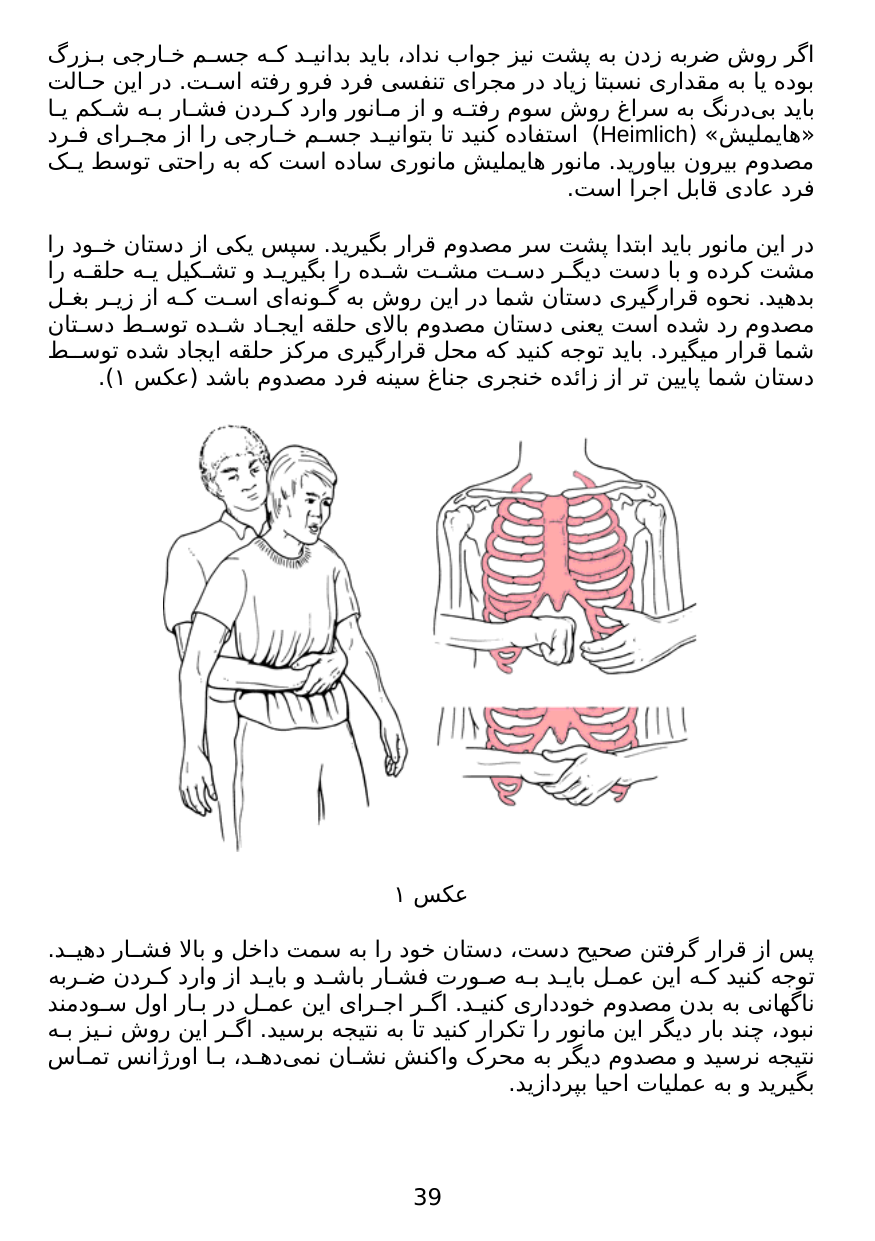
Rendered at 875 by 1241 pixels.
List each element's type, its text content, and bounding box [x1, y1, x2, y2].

picture [163, 420, 699, 852]
text اگر روش ضربه زدن به پشت نیز جواب نداد، باید بدانید که جسم خارجی بزرگ بوده یا به مقداری نسبتا زیاد در مجرای تنفسی فرد فرو رفته است. در این حالت باید بی‌درنگ به سراغ روش سوم رفته و از مانور وارد کردن فشار به شکم یا «هایملیش» (Heimlich) استفاده کنید تا بتوانید جسم خارجی را از مجرای فرد مصدوم بیرون بیاورید. مانور هایملیش مانوری ساده است که به راحتی توسط یک فرد عادی قابل اجرا است. [47, 41, 815, 202]
text پس از قرار گرفتن صحیح دست، دستان خود را به سمت داخل و بالا فشار دهید. توجه کنید که این عمل باید به صورت فشار باشد و باید از وارد کردن ضربه ناگهانی به بدن مصدوم خودداری کنید. اگر اجرای این عمل در بار اول سودمند نبود، چند بار دیگر این مانور را تکرار کنید تا به نتیجه برسید. اگر این روش نیز به نتیجه نرسید و مصدوم دیگر به محرک واکنش نشان نمی‌دهد، با اورژانس تماس بگیرید و به عملیات احیا بپردازید. [47, 937, 815, 1097]
text عکس ۱ [47, 881, 815, 907]
text در این مانور باید ابتدا پشت سر مصدوم قرار بگیرید. سپس یکی از دستان خود را مشت کرده و با دست دیگر دست مشت شده را بگیرید و تشکیل یه حلقه را بدهید. نحوه قرارگیری دستان شما در این روش به گونه‌‌ای است که از زیر بغل مصدوم رد شده است یعنی دستان مصدوم بالای حلقه ایجاد شده توسط دستان شما قرار میگیرد. باید توجه کنید که محل قرارگیری مرکز حلقه ایجاد شده توسط دستان شما پایین تر از زائده خنجری جناغ سینه فرد مصدوم باشد (عکس ۱). [47, 231, 815, 391]
